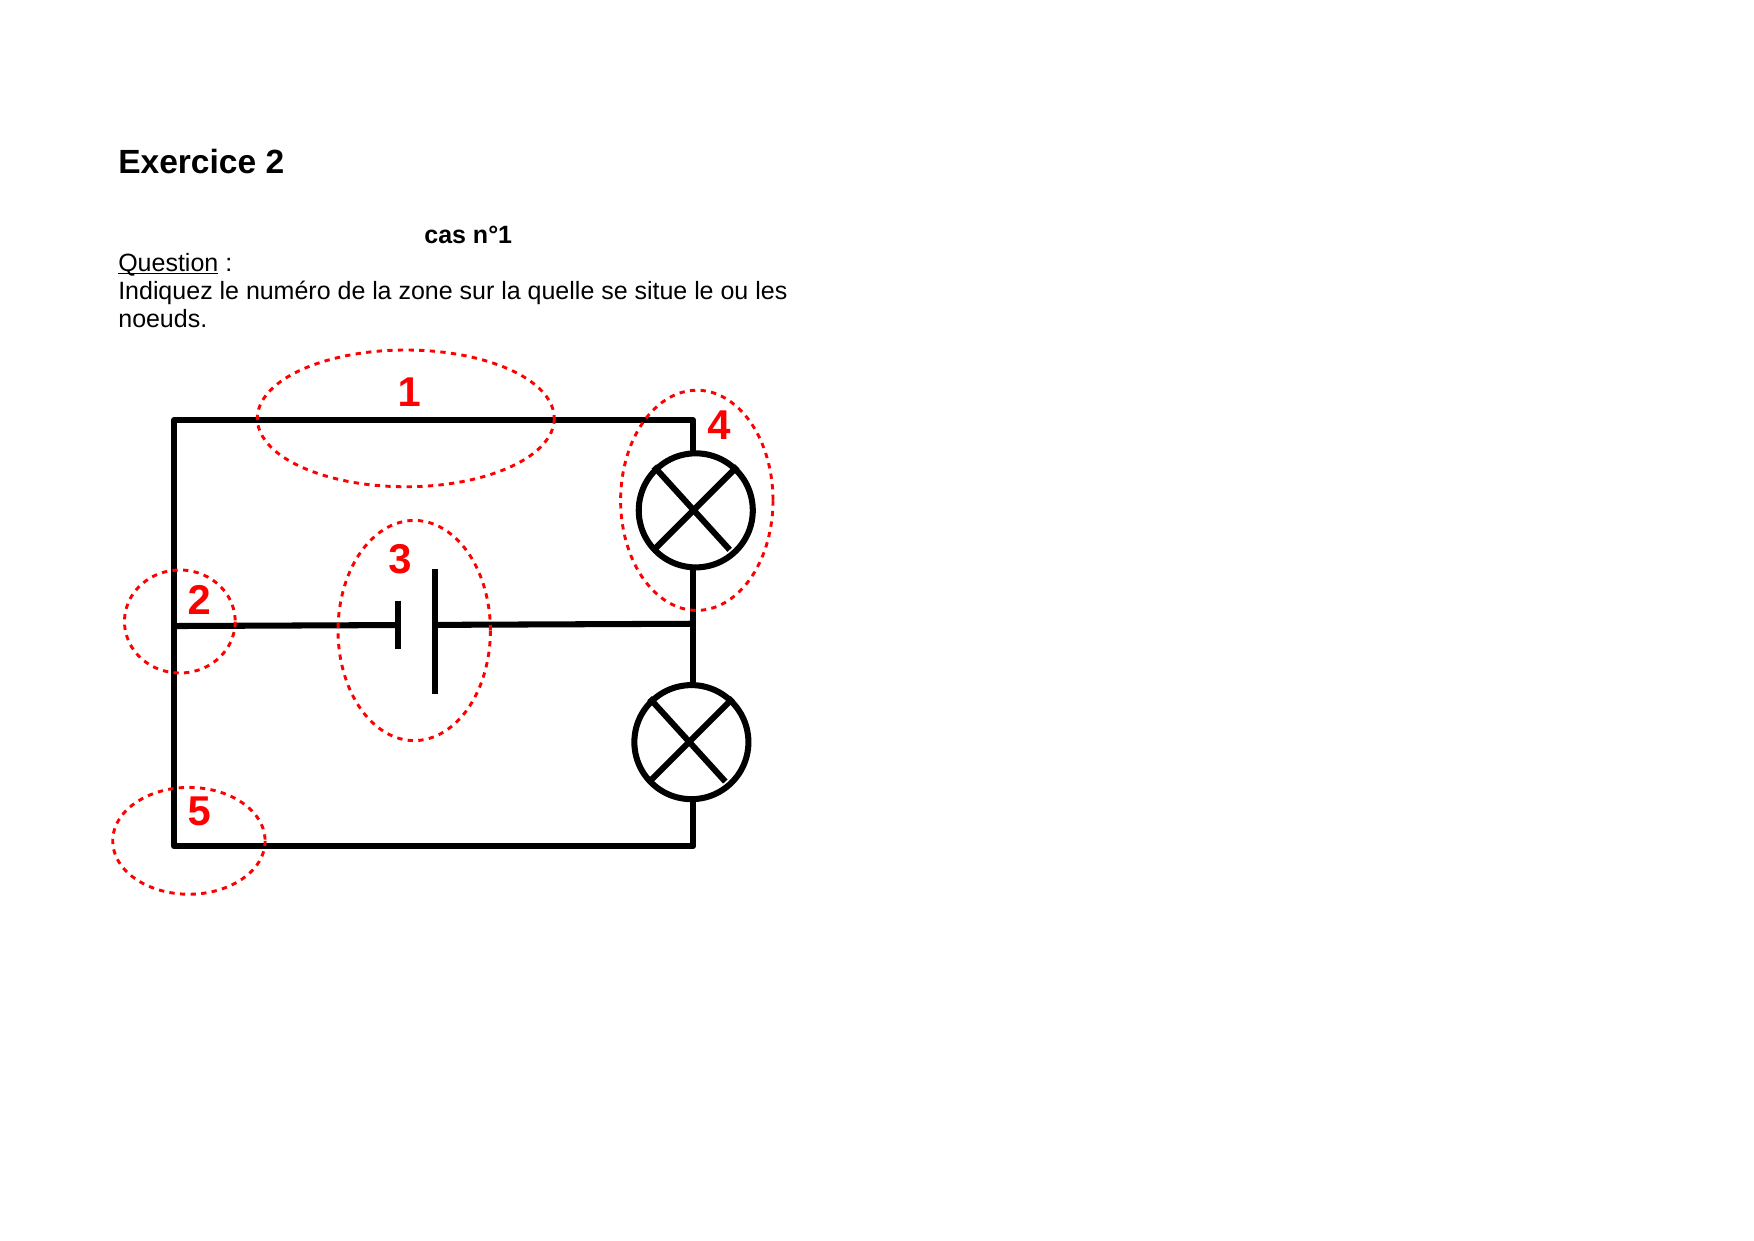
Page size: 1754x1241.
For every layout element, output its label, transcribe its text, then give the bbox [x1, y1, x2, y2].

text cas n°1 [118, 221, 818, 249]
subtitle Exercice 2 [118, 143, 818, 181]
text Question : [118, 249, 818, 277]
text Indiquez le numéro de la zone sur la quelle se situe le ou les noeuds. [118, 277, 818, 333]
